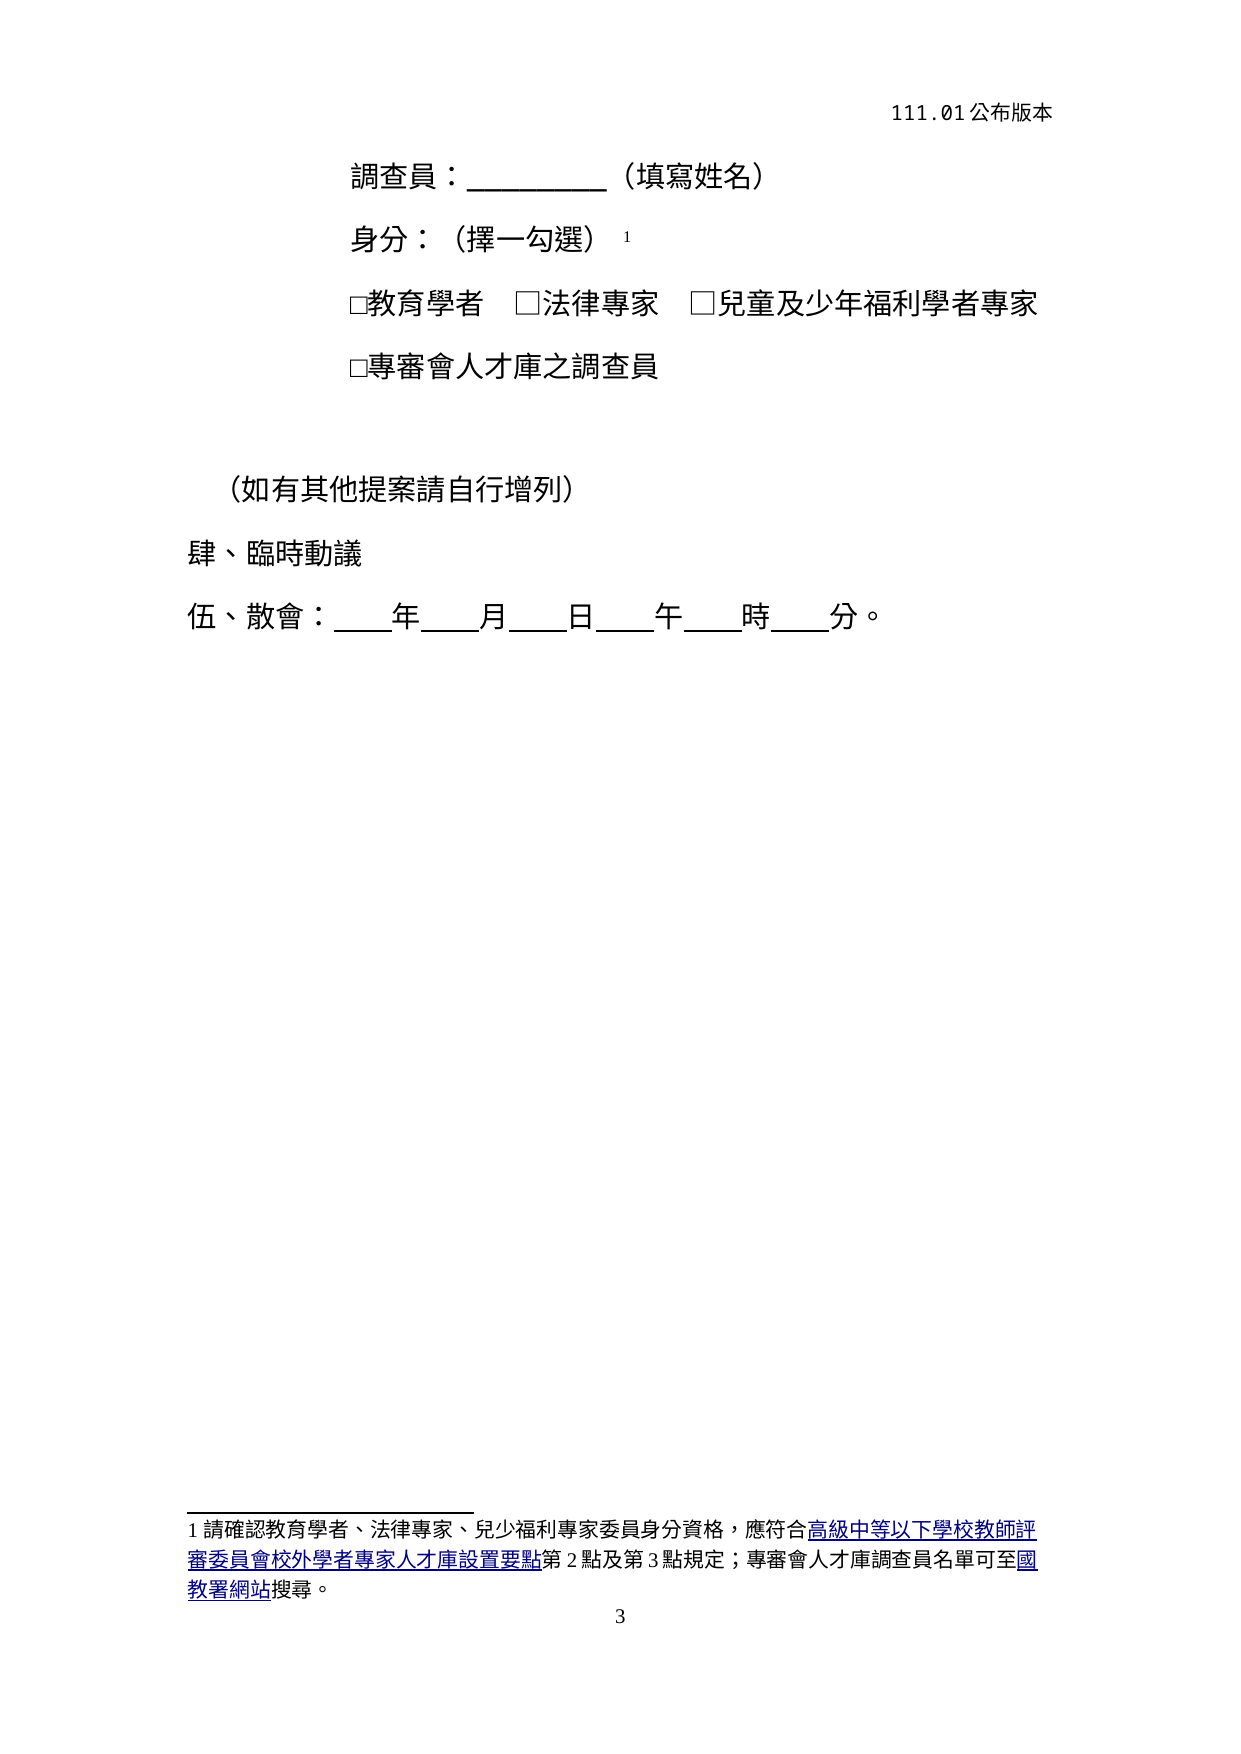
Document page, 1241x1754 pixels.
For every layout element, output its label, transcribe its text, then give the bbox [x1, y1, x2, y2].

text （如有其他提案請自行增列） [212, 467, 1053, 509]
text 調查員：________（填寫姓名） [306, 153, 1053, 196]
text 身分：（擇一勾選） [350, 217, 1053, 259]
text 請確認教育學者、法律專家、兒少福利專家委員身分資格，應符合高級中等以下學校教師評審委員會校外學者專家人才庫設置要點第2點及第3點規定；專審會人才庫調查員名單可至國教署網站搜尋。 [187, 1513, 1053, 1604]
text 伍、散會： 年 月 日 午 時 分。 [187, 594, 1053, 636]
text □教育學者 □法律專家 □兒童及少年福利學者專家 [350, 280, 1053, 323]
text 肆、臨時動議 [187, 530, 1053, 572]
text □專審會人才庫之調查員 [350, 344, 1053, 386]
